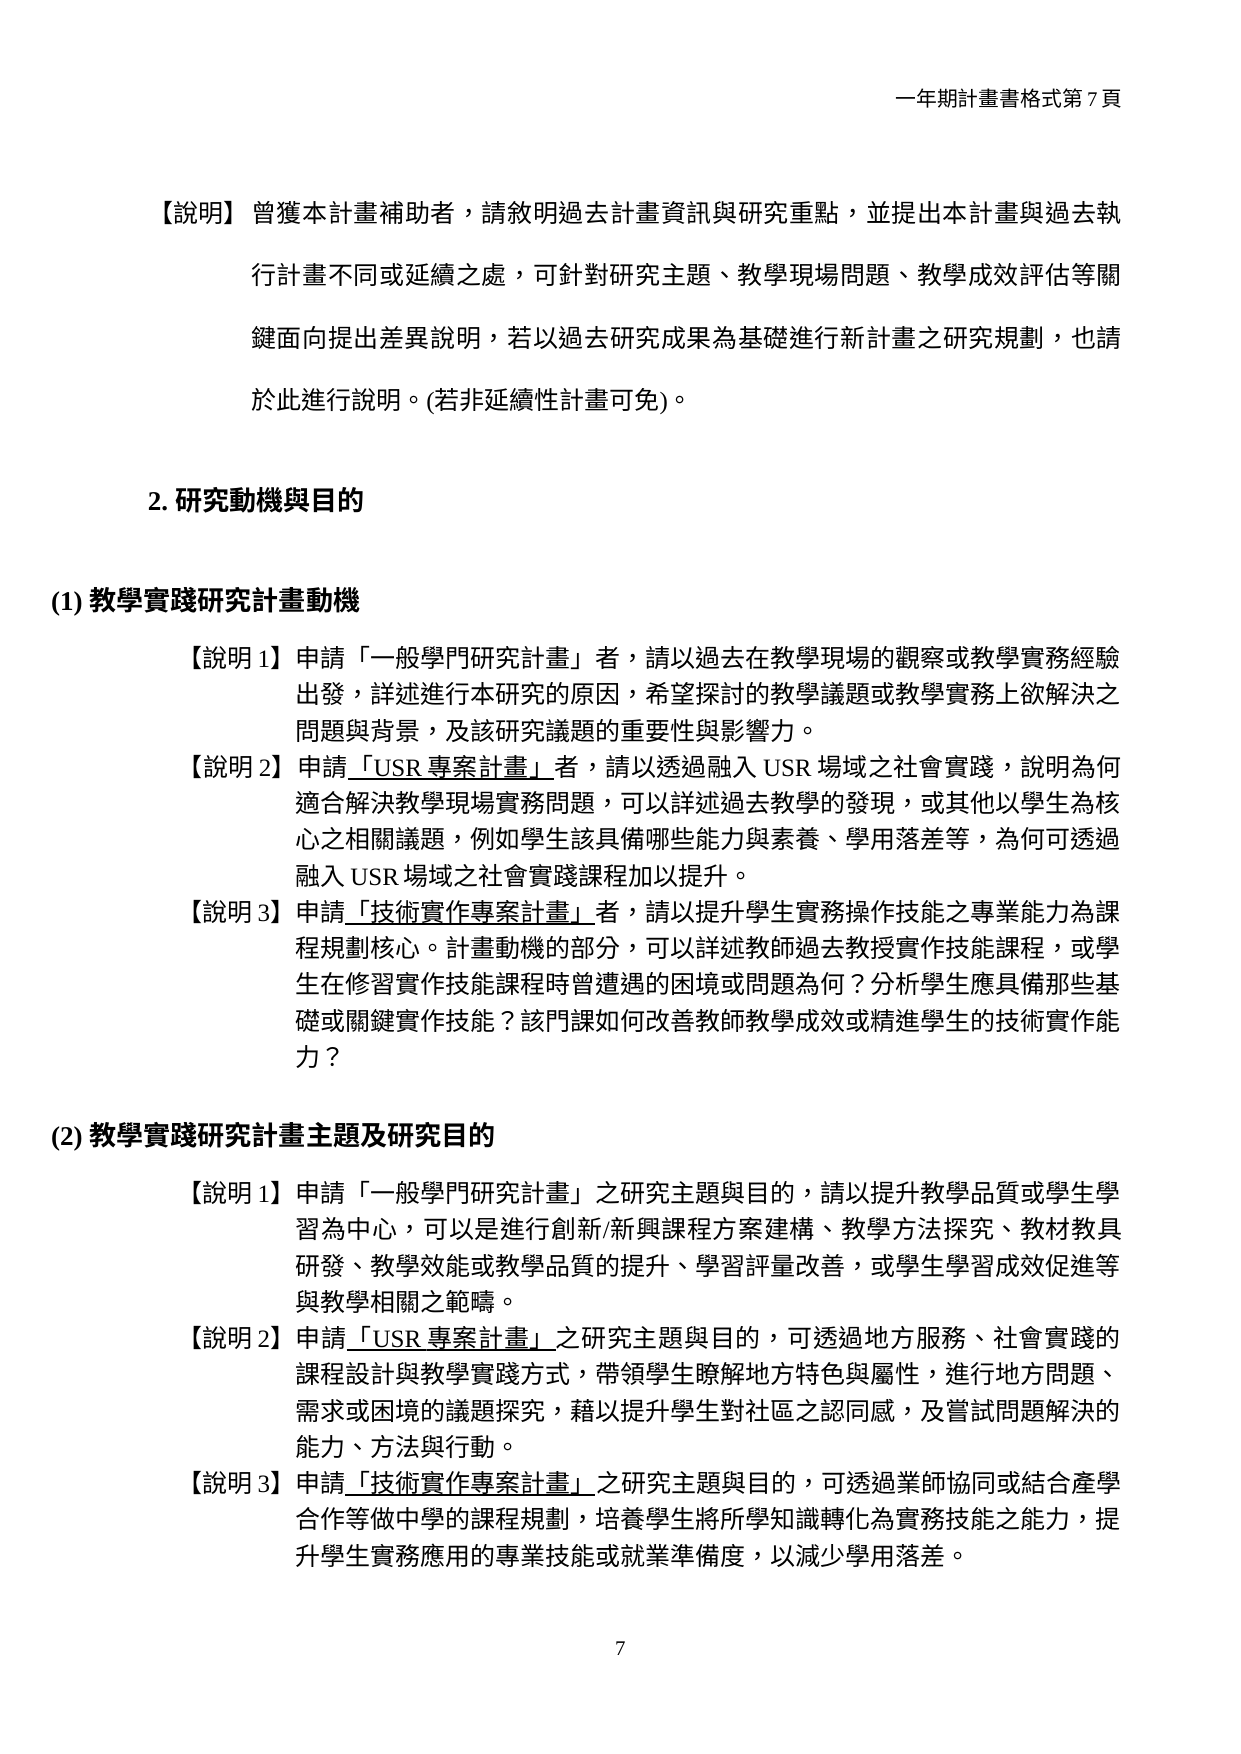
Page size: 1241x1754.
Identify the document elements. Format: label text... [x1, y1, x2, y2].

text 【說明3】 申請「技術實作專案計畫」之研究主題與目的，可透過業師協同或結合產學合作等做中學的課程規劃，培養學生將所學知識轉化為實務技能之能力，提升學生實務應用的專業技能或就業準備度，以減少學用落差。 [177, 1463, 1122, 1572]
text 【說明1】 申請「一般學門研究計畫」之研究主題與目的，請以提升教學品質或學生學習為中心，可以是進行創新/新興課程方案建構、教學方法探究、教材教具研發、教學效能或教學品質的提升、學習評量改善，或學生學習成效促進等與教學相關之範疇。 [177, 1173, 1122, 1318]
list 教學實踐研究計畫主題及研究目的 [51, 1092, 1122, 1155]
text 【說明2】 申請「USR專案計畫」之研究主題與目的，可透過地方服務、社會實踐的課程設計與教學實踐方式，帶領學生瞭解地方特色與屬性，進行地方問題、需求或困境的議題探究，藉以提升學生對社區之認同感，及嘗試問題解決的能力、方法與行動。 [177, 1318, 1122, 1463]
text 【說明2】申請「USR專案計畫」者，請以透過融入USR場域之社會實踐，說明為何適合解決教學現場實務問題，可以詳述過去教學的發現，或其他以學生為核心之相關議題，例如學生該具備哪些能力與素養、學用落差等，為何可透過融入USR場域之社會實踐課程加以提升。 [177, 747, 1122, 892]
text 【說明3】申請「技術實作專案計畫」者，請以提升學生實務操作技能之專業能力為課程規劃核心。計畫動機的部分，可以詳述教師過去教授實作技能課程，或學生在修習實作技能課程時曾遭遇的困境或問題為何？分析學生應具備那些基礎或關鍵實作技能？該門課如何改善教師教學成效或精進學生的技術實作能力？ [177, 892, 1122, 1073]
list 教學實踐研究計畫動機 [51, 557, 1122, 620]
text 【說明】 曾獲本計畫補助者，請敘明過去計畫資訊與研究重點，並提出本計畫與過去執行計畫不同或延續之處，可針對研究主題、教學現場問題、教學成效評估等關鍵面向提出差異說明，若以過去研究成果為基礎進行新計畫之研究規劃，也請於此進行說明。(若非延續性計畫可免)。 [148, 170, 1122, 420]
text 【說明1】申請「一般學門研究計畫」者，請以過去在教學現場的觀察或教學實務經驗出發，詳述進行本研究的原因，希望探討的教學議題或教學實務上欲解決之問題與背景，及該研究議題的重要性與影響力。 [177, 638, 1122, 747]
list 研究動機與目的 [148, 457, 1122, 520]
